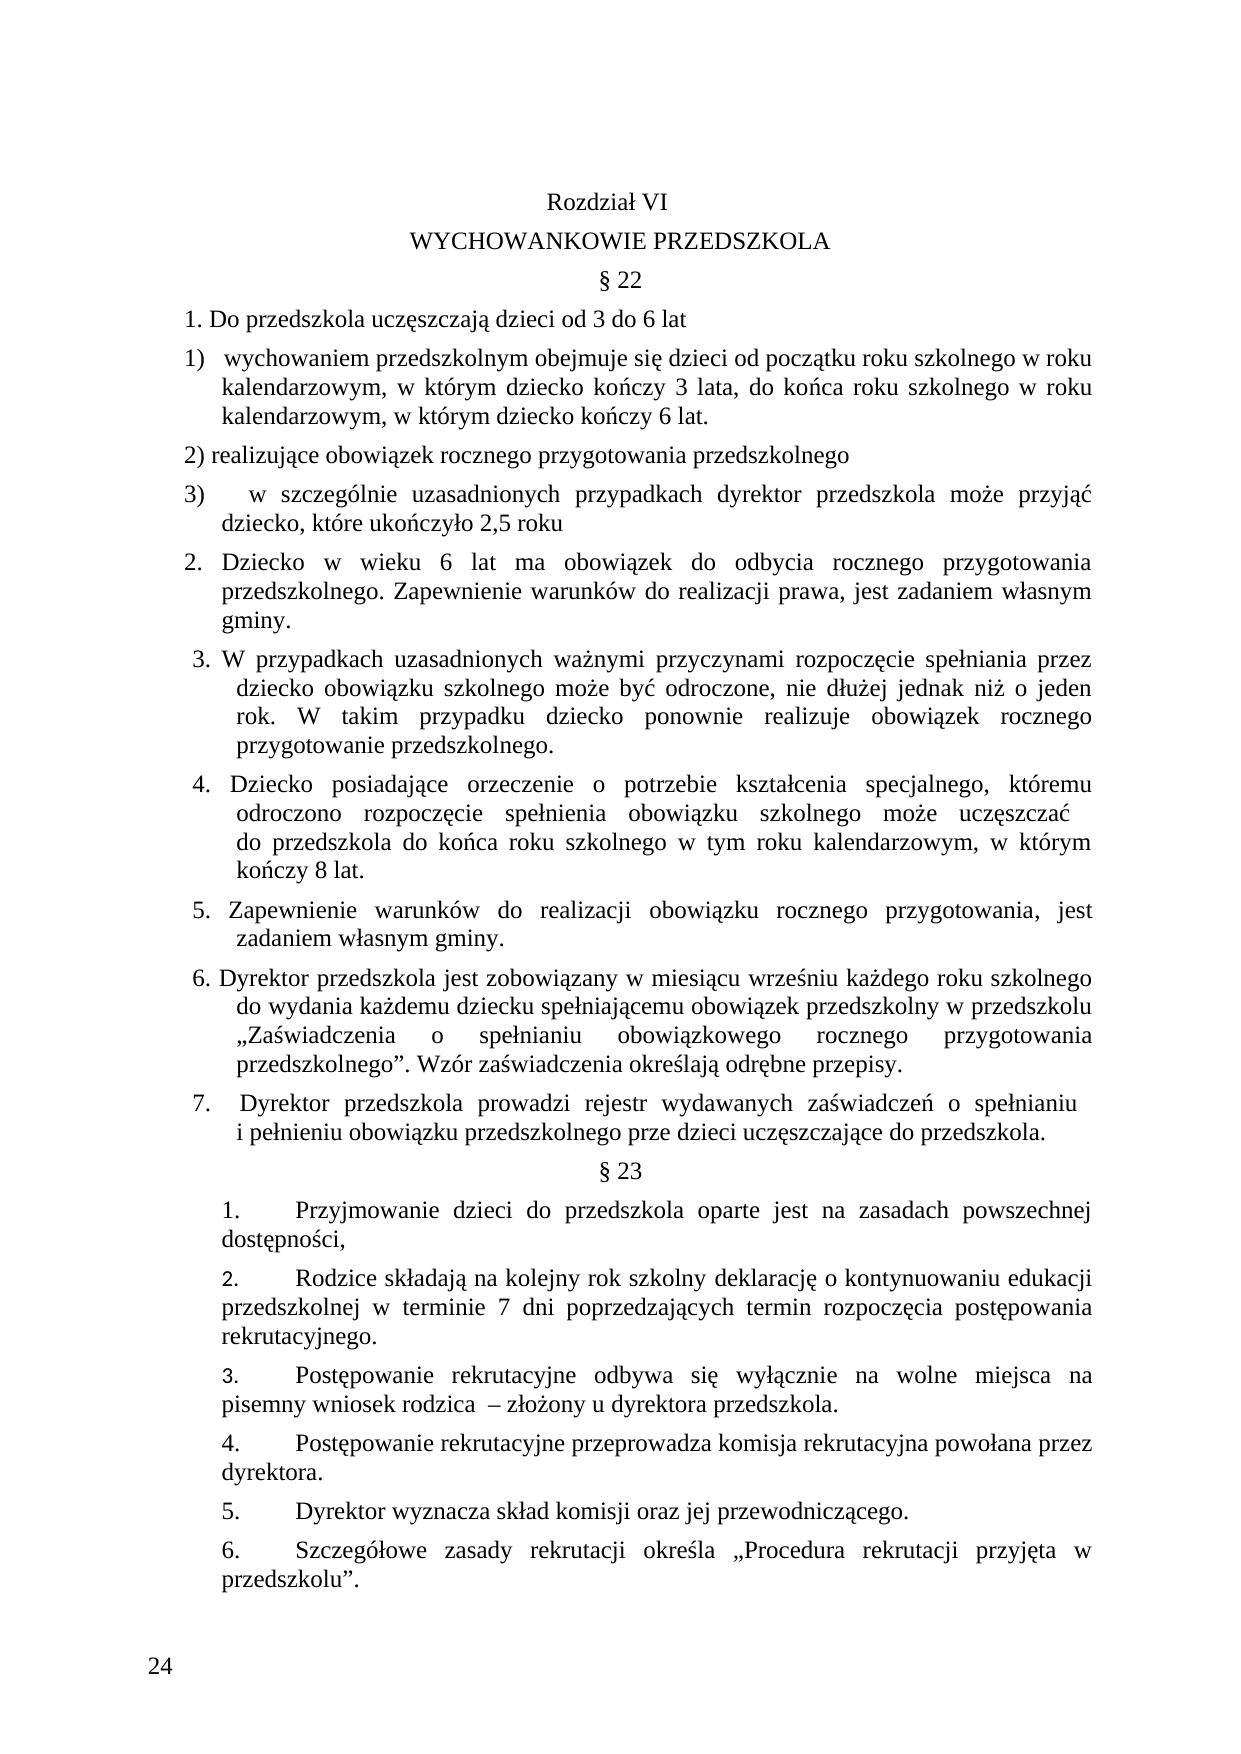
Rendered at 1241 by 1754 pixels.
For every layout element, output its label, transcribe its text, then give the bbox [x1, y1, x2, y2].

text WYCHOWANKOWIE PRZEDSZKOLA [148, 226, 1093, 255]
text 2) realizujące obowiązek rocznego przygotowania przedszkolnego [184, 440, 1093, 469]
text Rozdział VI [148, 187, 1093, 216]
text 4. Dziecko posiadające orzeczenie o potrzebie kształcenia specjalnego, któremu odroczono rozpoczęcie spełnienia obowiązku szkolnego może uczęszczać do przedszkola do końca roku szkolnego w tym roku kalendarzowym, w którym kończy 8 lat. [192, 769, 1093, 884]
text 7. Dyrektor przedszkola prowadzi rejestr wydawanych zaświadczeń o spełnianiu i pełnieniu obowiązku przedszkolnego prze dzieci uczęszczające do przedszkola. [192, 1088, 1093, 1146]
list Przyjmowanie dzieci do przedszkola oparte jest na zasadach powszechnej dostępności, [221, 1195, 1093, 1253]
text 5. Zapewnienie warunków do realizacji obowiązku rocznego przygotowania, jest zadaniem własnym gminy. [192, 895, 1093, 952]
text 1) wychowaniem przedszkolnym obejmuje się dzieci od początku roku szkolnego w roku kalendarzowym, w którym dziecko kończy 3 lata, do końca roku szkolnego w roku kalendarzowym, w którym dziecko kończy 6 lat. [184, 343, 1093, 430]
text § 22 [148, 265, 1093, 294]
list 2. Dziecko w wieku 6 lat ma obowiązek do odbycia rocznego przygotowania przedszkolnego. Zapewnienie warunków do realizacji prawa, jest zadaniem własnym gminy. [184, 547, 1093, 633]
list Szczegółowe zasady rekrutacji określa „Procedura rekrutacji przyjęta w przedszkolu”. [221, 1535, 1093, 1593]
text 6. Dyrektor przedszkola jest zobowiązany w miesiącu wrześniu każdego roku szkolnego do wydania każdemu dziecku spełniającemu obowiązek przedszkolny w przedszkolu „Zaświadczenia o spełnianiu obowiązkowego rocznego przygotowania przedszkolnego”. Wzór zaświadczenia określają odrębne przepisy. [192, 963, 1093, 1078]
text 3. W przypadkach uzasadnionych ważnymi przyczynami rozpoczęcie spełniania przez dziecko obowiązku szkolnego może być odroczone, nie dłużej jednak niż o jeden rok. W takim przypadku dziecko ponownie realizuje obowiązek rocznego przygotowanie przedszkolnego. [192, 644, 1093, 759]
list Rodzice składają na kolejny rok szkolny deklarację o kontynuowaniu edukacji przedszkolnej w terminie 7 dni poprzedzających termin rozpoczęcia postępowania rekrutacyjnego. [221, 1263, 1093, 1349]
list Postępowanie rekrutacyjne odbywa się wyłącznie na wolne miejsca na pisemny wniosek rodzica – złożony u dyrektora przedszkola. [221, 1360, 1093, 1418]
text 1. Do przedszkola uczęszczają dzieci od 3 do 6 lat [184, 304, 1093, 333]
text 3) w szczególnie uzasadnionych przypadkach dyrektor przedszkola może przyjąć dziecko, które ukończyło 2,5 roku [184, 479, 1093, 537]
text § 23 [148, 1156, 1093, 1185]
list Dyrektor wyznacza skład komisji oraz jej przewodniczącego. [221, 1496, 1093, 1525]
list Postępowanie rekrutacyjne przeprowadza komisja rekrutacyjna powołana przez dyrektora. [221, 1428, 1093, 1486]
